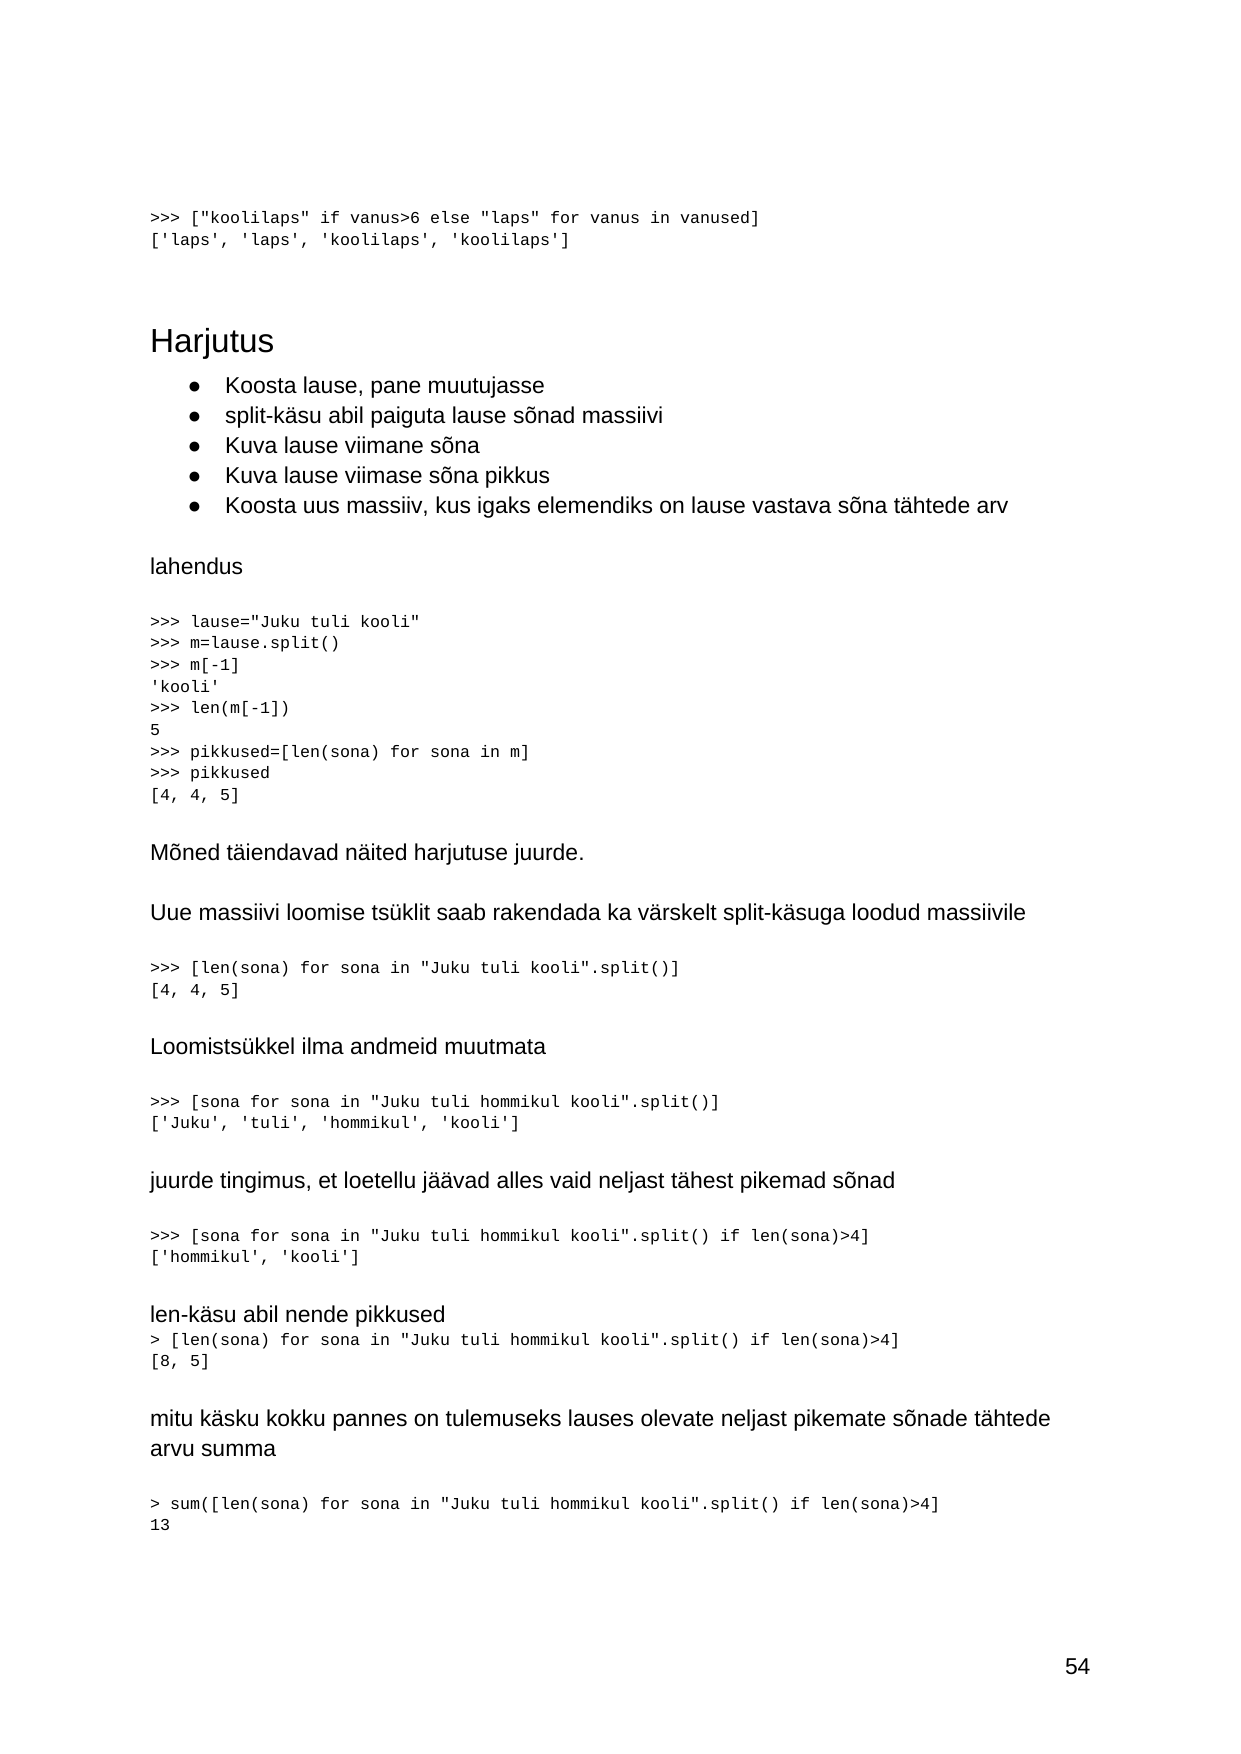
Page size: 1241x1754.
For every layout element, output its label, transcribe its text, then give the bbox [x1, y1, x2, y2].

text >>> pikkused [150, 765, 1090, 784]
text ['laps', 'laps', 'koolilaps', 'koolilaps'] [150, 231, 1090, 250]
text >>> pikkused=[len(sona) for sona in m] [150, 743, 1090, 762]
list Koosta uus massiiv, kus igaks elemendiks on lause vastava sõna tähtede arv [187, 492, 1090, 519]
text lahendus [150, 553, 1090, 579]
text > sum([len(sona) for sona in "Juku tuli hommikul kooli".split() if len(sona)>4] [150, 1495, 1090, 1514]
text 5 [150, 722, 1090, 741]
text ['Juku', 'tuli', 'hommikul', 'kooli'] [150, 1115, 1090, 1134]
text Loomistsükkel ilma andmeid muutmata [150, 1033, 1090, 1059]
text 'kooli' [150, 678, 1090, 697]
text >>> lause="Juku tuli kooli" [150, 613, 1090, 632]
text >>> len(m[-1]) [150, 700, 1090, 719]
text >>> m=lause.split() [150, 635, 1090, 654]
text Uue massiivi loomise tsüklit saab rakendada ka värskelt split-käsuga loodud massiivile [150, 899, 1090, 925]
text >>> [sona for sona in "Juku tuli hommikul kooli".split()] [150, 1093, 1090, 1112]
list Kuva lause viimane sõna [187, 432, 1090, 458]
text >>> ["koolilaps" if vanus>6 else "laps" for vanus in vanused] [150, 210, 1090, 228]
text len-käsu abil nende pikkused [150, 1301, 1090, 1327]
text [8, 5] [150, 1353, 1090, 1372]
text [4, 4, 5] [150, 981, 1090, 1000]
text >>> m[-1] [150, 657, 1090, 676]
text juurde tingimus, et loetellu jäävad alles vaid neljast tähest pikemad sõnad [150, 1167, 1090, 1193]
list Koosta lause, pane muutujasse [187, 372, 1090, 398]
subtitle Harjutus [150, 321, 1090, 359]
text >>> [sona for sona in "Juku tuli hommikul kooli".split() if len(sona)>4] [150, 1227, 1090, 1246]
text Mõned täiendavad näited harjutuse juurde. [150, 838, 1090, 865]
text > [len(sona) for sona in "Juku tuli hommikul kooli".split() if len(sona)>4] [150, 1331, 1090, 1350]
list Kuva lause viimase sõna pikkus [187, 462, 1090, 489]
text mitu käsku kokku pannes on tulemuseks lauses olevate neljast pikemate sõnade tähtede arvu summa [150, 1404, 1090, 1461]
list split-käsu abil paiguta lause sõnad massiivi [187, 402, 1090, 428]
text [4, 4, 5] [150, 787, 1090, 806]
text >>> [len(sona) for sona in "Juku tuli kooli".split()] [150, 959, 1090, 978]
text ['hommikul', 'kooli'] [150, 1249, 1090, 1268]
text 13 [150, 1517, 1090, 1536]
